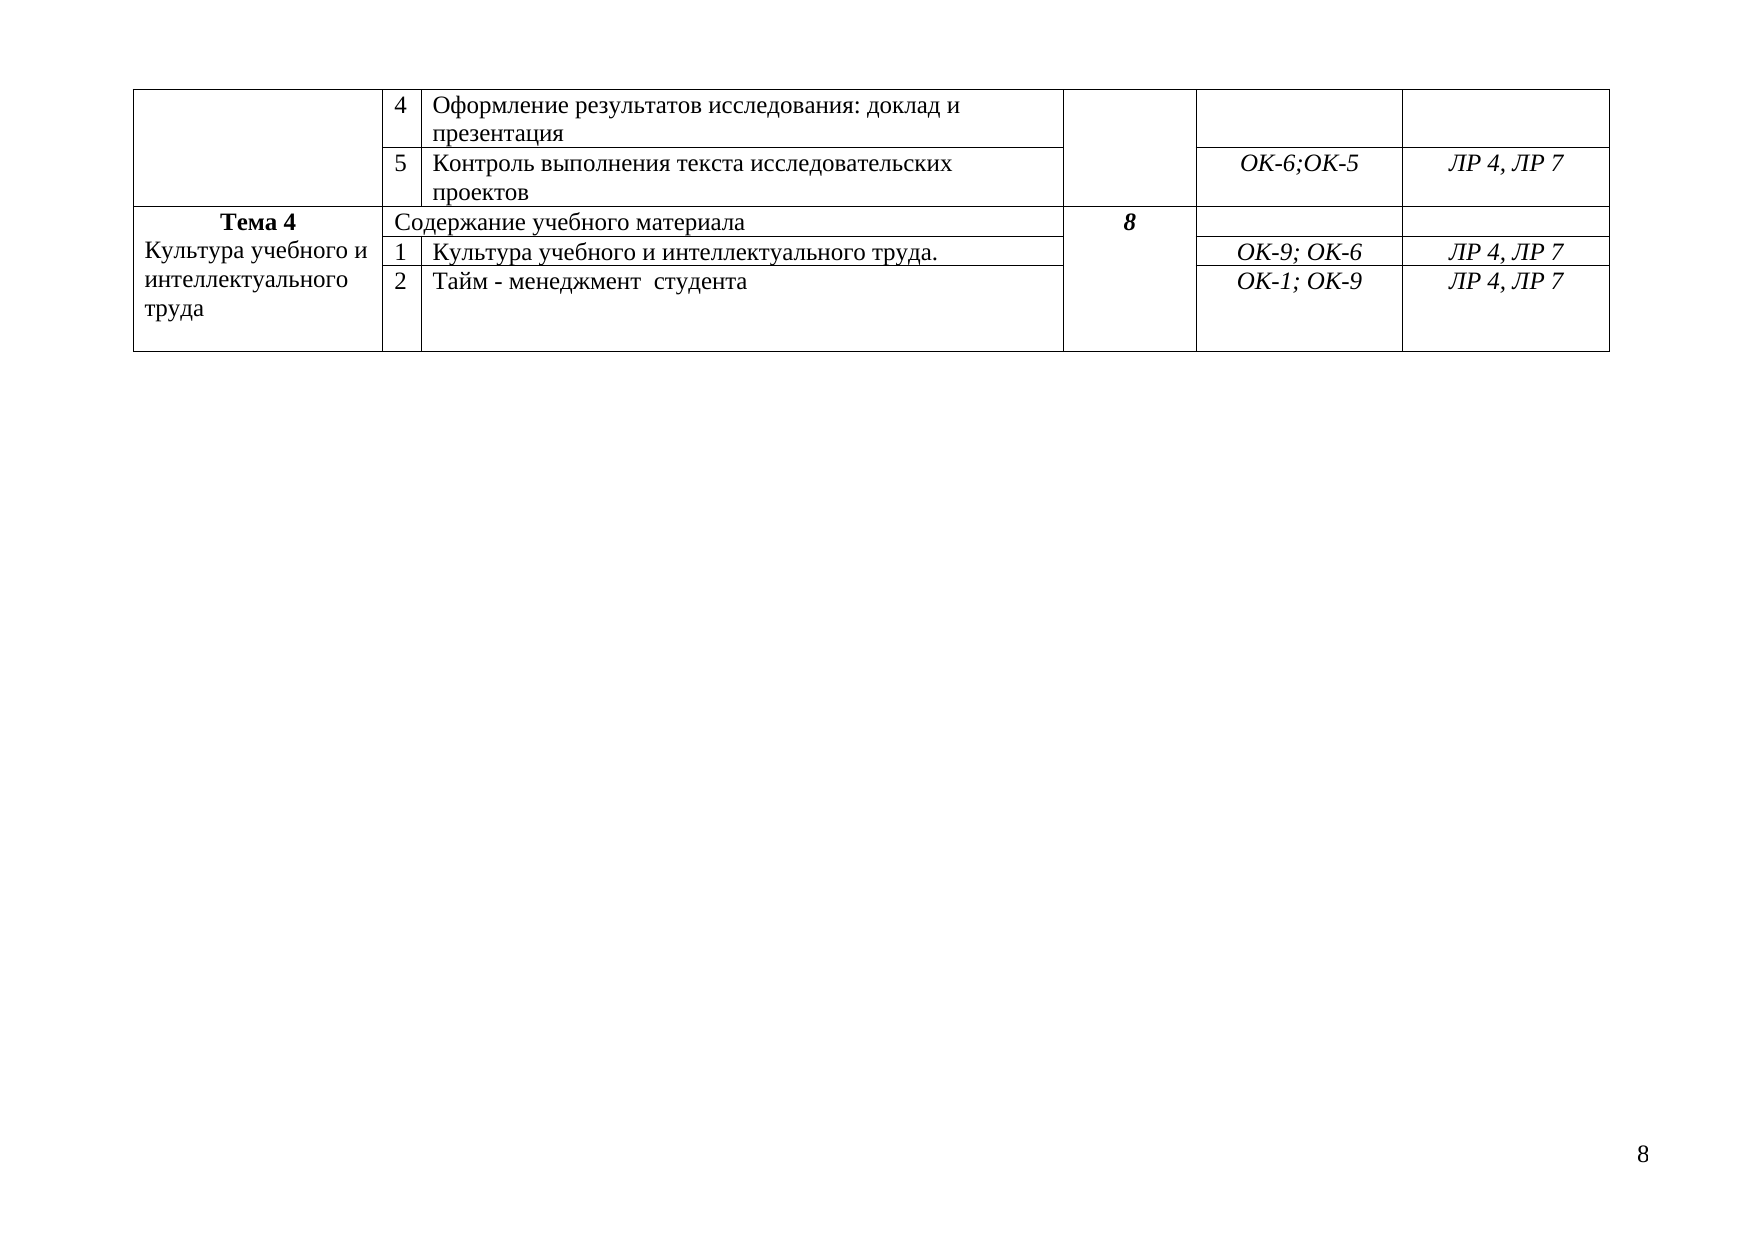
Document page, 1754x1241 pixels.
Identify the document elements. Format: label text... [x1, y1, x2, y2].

table_cell ОК-1; ОК-9 [1197, 266, 1402, 351]
table_cell Культура учебного и интеллектуального труда. [422, 237, 1063, 265]
table_cell ОК-6;ОК-5 [1197, 148, 1402, 206]
table_cell Оформление результатов исследования: доклад и презентация [422, 90, 1063, 147]
table_cell ЛР 4, ЛР 7 [1403, 148, 1609, 206]
table_cell 8 [1064, 207, 1196, 351]
table_cell 5 [383, 148, 421, 206]
table_cell [1197, 90, 1402, 147]
table_cell [1197, 207, 1402, 236]
table_cell 4 [383, 90, 421, 147]
table_cell ЛР 4, ЛР 7 [1403, 266, 1609, 351]
table_cell [1403, 207, 1609, 236]
table_cell [1403, 90, 1609, 147]
table_cell Содержание учебного материала [383, 207, 1063, 236]
table_cell Тема 4 Культура учебного и интеллектуального труда [134, 207, 382, 351]
table_cell ОК-9; ОК-6 [1197, 237, 1402, 265]
table_cell ЛР 4, ЛР 7 [1403, 237, 1609, 265]
table_cell Контроль выполнения текста исследовательских проектов [422, 148, 1063, 206]
table_cell 1 [383, 237, 421, 265]
table_cell Тайм - менеджмент студента [422, 266, 1063, 351]
table_cell 2 [383, 266, 421, 351]
